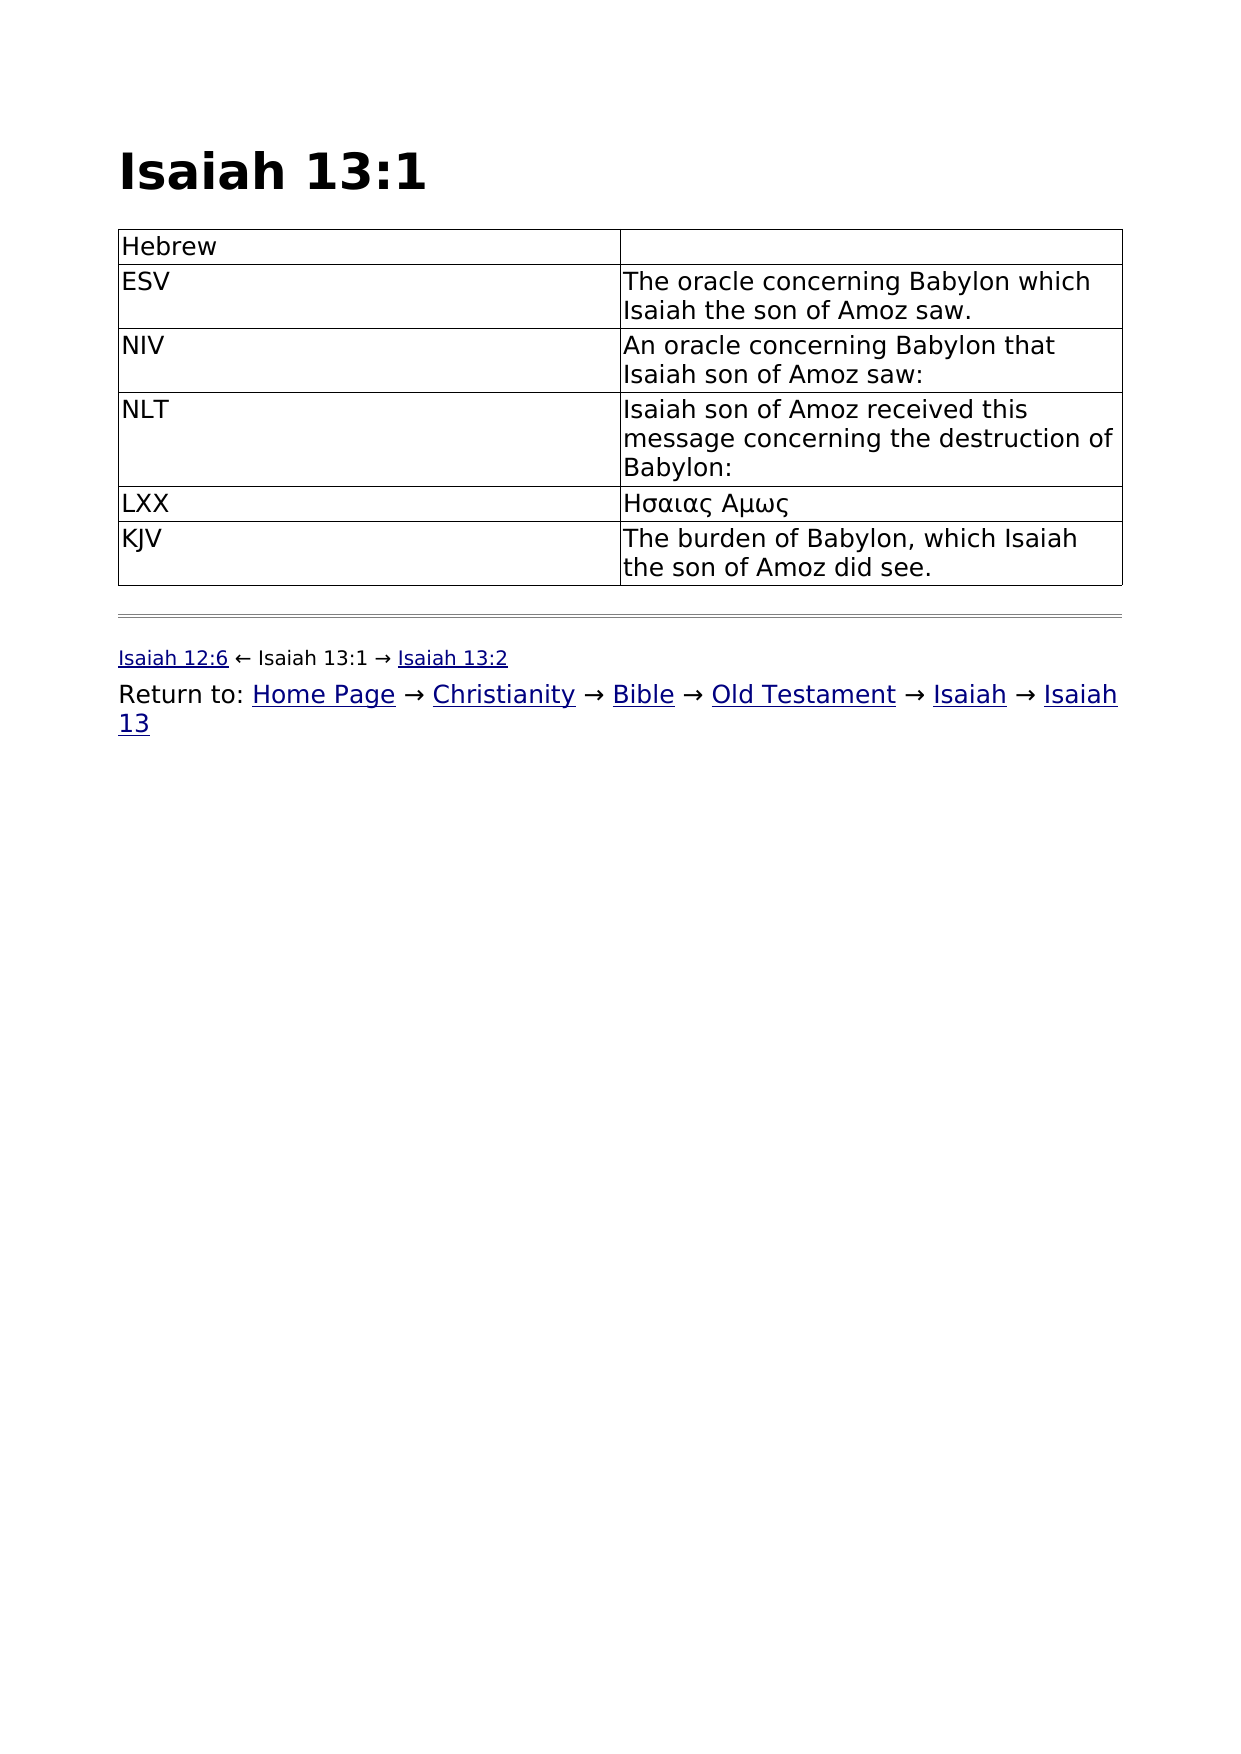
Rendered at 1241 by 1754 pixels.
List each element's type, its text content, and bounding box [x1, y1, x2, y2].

subtitle Isaiah 13:1 [118, 143, 1122, 201]
table_cell Ησαιας Αμως [621, 487, 1122, 521]
table_cell NIV [119, 329, 620, 392]
table_cell Isaiah son of Amoz received this message concerning the destruction of Babylon: [621, 393, 1122, 486]
table_cell The oracle concerning Babylon which Isaiah the son of Amoz saw. [621, 265, 1122, 328]
table_cell KJV [119, 522, 620, 585]
table_cell An oracle concerning Babylon that Isaiah son of Amoz saw: [621, 329, 1122, 392]
text Isaiah 12:6 ← Isaiah 13:1 → Isaiah 13:2 [118, 646, 1122, 680]
table_header [621, 230, 1122, 264]
table_cell LXX [119, 487, 620, 521]
table_cell The burden of Babylon, which Isaiah the son of Amoz did see. [621, 522, 1122, 585]
table_cell ESV [119, 265, 620, 328]
table_header Hebrew [119, 230, 620, 264]
text Return to: Home Page → Christianity → Bible → Old Testament → Isaiah → Isaiah 13 [118, 680, 1122, 739]
table_cell NLT [119, 393, 620, 486]
